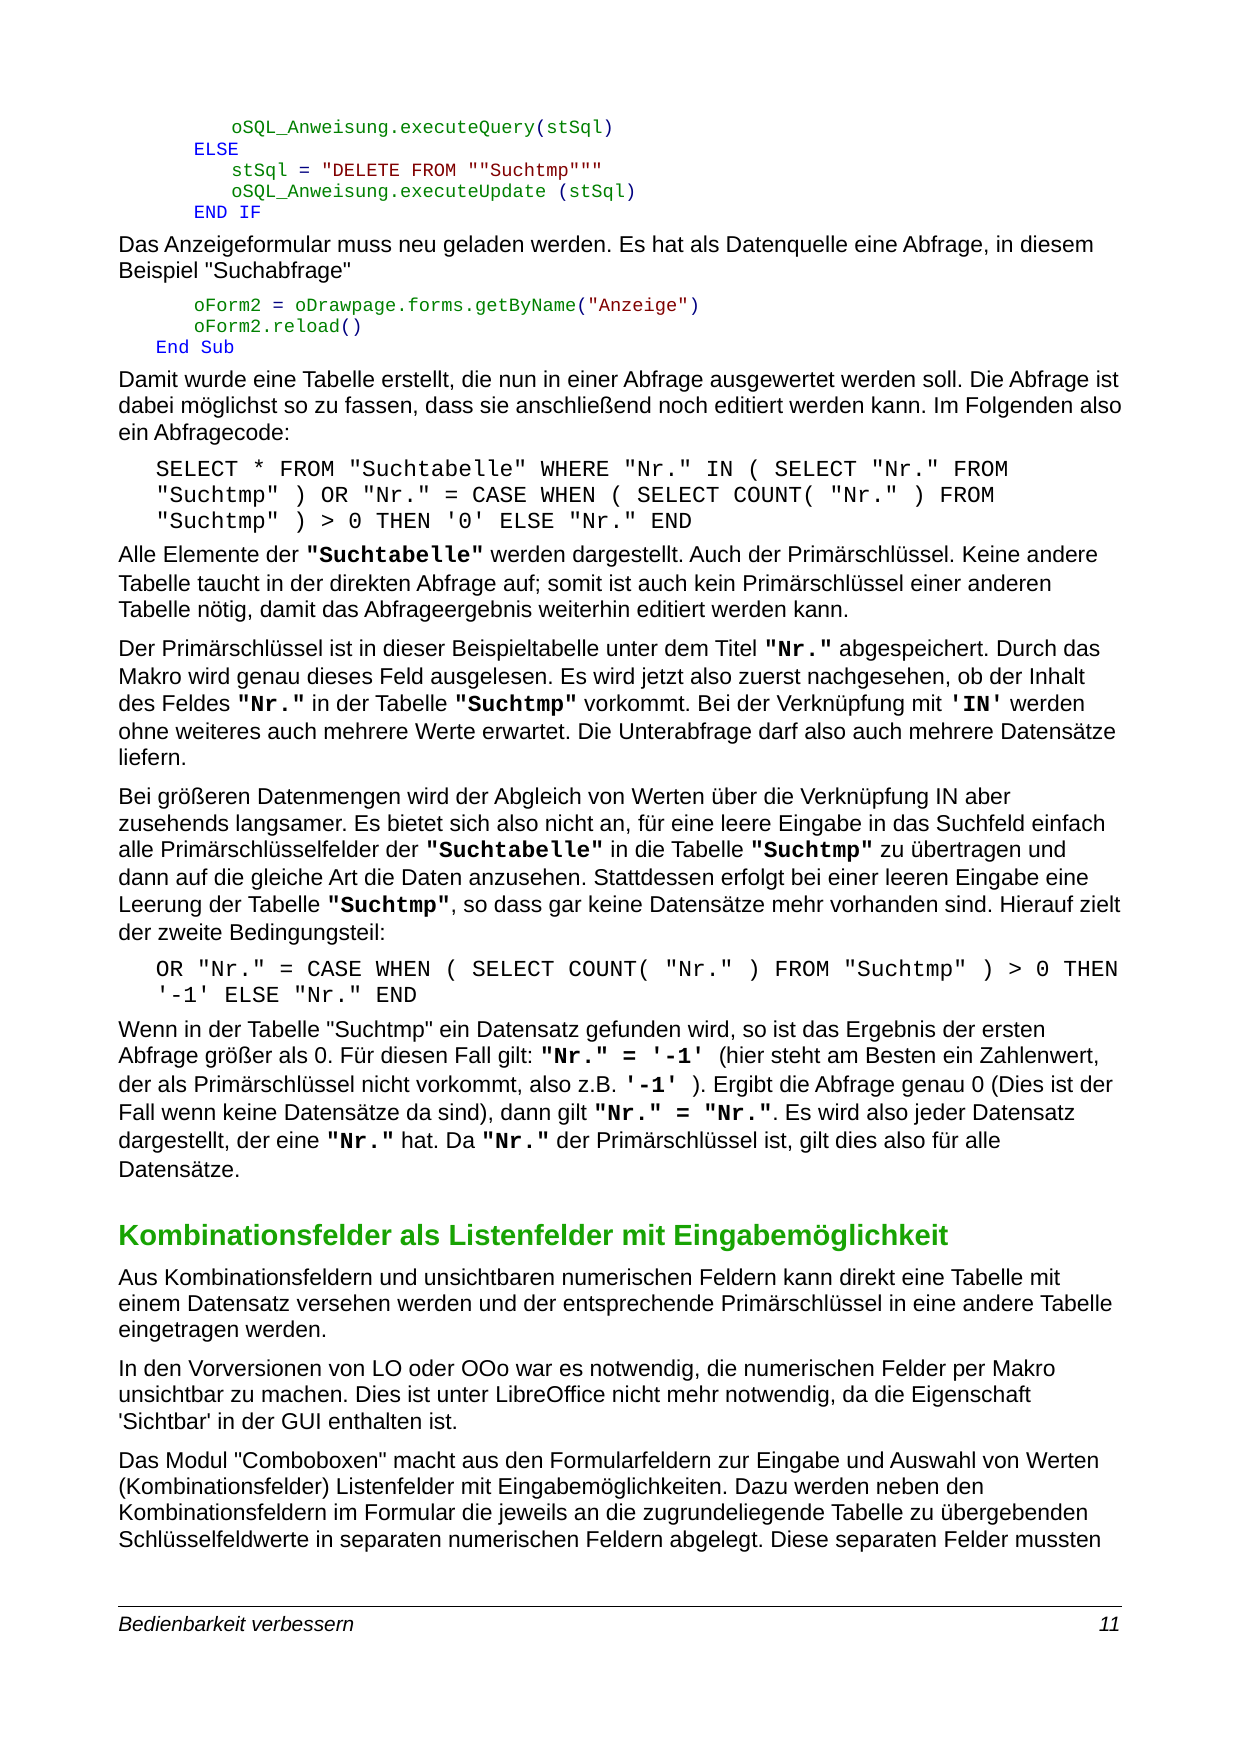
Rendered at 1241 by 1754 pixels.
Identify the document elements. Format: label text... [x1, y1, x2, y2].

text Aus Kombinationsfeldern und unsichtbaren numerischen Feldern kann direkt eine Tabelle mit einem Datensatz versehen werden und der entsprechende Primärschlüssel in eine andere Tabelle eingetragen werden. [118, 1263, 1122, 1342]
text oForm2.reload() [156, 317, 1122, 338]
text Das Modul "Comboboxen" macht aus den Formularfeldern zur Eingabe und Auswahl von Werten (Kombinationsfelder) Listenfelder mit Eingabemöglichkeiten. Dazu werden neben den Kombinationsfeldern im Formular die jeweils an die zugrundeliegende Tabelle zu übergebenden Schlüsselfeldwerte in separaten numerischen Feldern abgelegt. Diese separaten Felder mussten [118, 1447, 1122, 1552]
text END IF [156, 203, 1122, 224]
text SELECT * FROM "Suchtabelle" WHERE "Nr." IN ( SELECT "Nr." FROM "Suchtmp" ) OR "Nr." = CASE WHEN ( SELECT COUNT( "Nr." ) FROM "Suchtmp" ) > 0 THEN '0' ELSE "Nr." END [156, 457, 1122, 535]
text Alle Elemente der "Suchtabelle" werden dargestellt. Auch der Primärschlüssel. Keine andere Tabelle taucht in der direkten Abfrage auf; somit ist auch kein Primärschlüssel einer anderen Tabelle nötig, damit das Abfrageergebnis weiterhin editiert werden kann. [118, 541, 1122, 622]
text Damit wurde eine Tabelle erstellt, die nun in einer Abfrage ausgewertet werden soll. Die Abfrage ist dabei möglichst so zu fassen, dass sie anschließend noch editiert werden kann. Im Folgenden also ein Abfragecode: [118, 366, 1122, 445]
text Der Primärschlüssel ist in dieser Beispieltabelle unter dem Titel "Nr." abgespeichert. Durch das Makro wird genau dieses Feld ausgelesen. Es wird jetzt also zuerst nachgesehen, ob der Inhalt des Feldes "Nr." in der Tabelle "Suchtmp" vorkommt. Bei der Verknüpfung mit 'IN' werden ohne weiteres auch mehrere Werte erwartet. Die Unterabfrage darf also auch mehrere Datensätze liefern. [118, 635, 1122, 771]
text Wenn in der Tabelle "Suchtmp" ein Datensatz gefunden wird, so ist das Ergebnis der ersten Abfrage größer als 0. Für diesen Fall gilt: "Nr." = '-1' (hier steht am Besten ein Zahlenwert, der als Primärschlüssel nicht vorkommt, also z.B. '-1' ). Ergibt die Abfrage genau 0 (Dies ist der Fall wenn keine Datensätze da sind), dann gilt "Nr." = "Nr.". Es wird also jeder Datensatz dargestellt, der eine "Nr." hat. Da "Nr." der Primärschlüssel ist, gilt dies also für alle Datensätze. [118, 1016, 1122, 1182]
text oSQL_Anweisung.executeQuery(stSql) [156, 118, 1122, 139]
text oSQL_Anweisung.executeUpdate (stSql) [156, 182, 1122, 203]
text stSql = "DELETE FROM ""Suchtmp""" [156, 161, 1122, 182]
subtitle Kombinationsfelder als Listenfelder mit Eingabemöglichkeit [118, 1217, 1122, 1251]
text oForm2 = oDrawpage.forms.getByName("Anzeige") [156, 296, 1122, 317]
text Bei größeren Datenmengen wird der Abgleich von Werten über die Verknüpfung IN aber zusehends langsamer. Es bietet sich also nicht an, für eine leere Eingabe in das Suchfeld einfach alle Primärschlüsselfelder der "Suchtabelle" in die Tabelle "Suchtmp" zu übertragen und dann auf die gleiche Art die Daten anzusehen. Stattdessen erfolgt bei einer leeren Eingabe eine Leerung der Tabelle "Suchtmp", so dass gar keine Datensätze mehr vorhanden sind. Hierauf zielt der zweite Bedingungsteil: [118, 783, 1122, 945]
text OR "Nr." = CASE WHEN ( SELECT COUNT( "Nr." ) FROM "Suchtmp" ) > 0 THEN '-1' ELSE "Nr." END [156, 958, 1122, 1010]
text Das Anzeigeformular muss neu geladen werden. Es hat als Datenquelle eine Abfrage, in diesem Beispiel "Suchabfrage" [118, 231, 1122, 283]
text In den Vorversionen von LO oder OOo war es notwendig, die numerischen Felder per Makro unsichtbar zu machen. Dies ist unter LibreOffice nicht mehr notwendig, da die Eigenschaft 'Sichtbar' in der GUI enthalten ist. [118, 1355, 1122, 1434]
text End Sub [156, 338, 1122, 359]
text ELSE [156, 139, 1122, 161]
